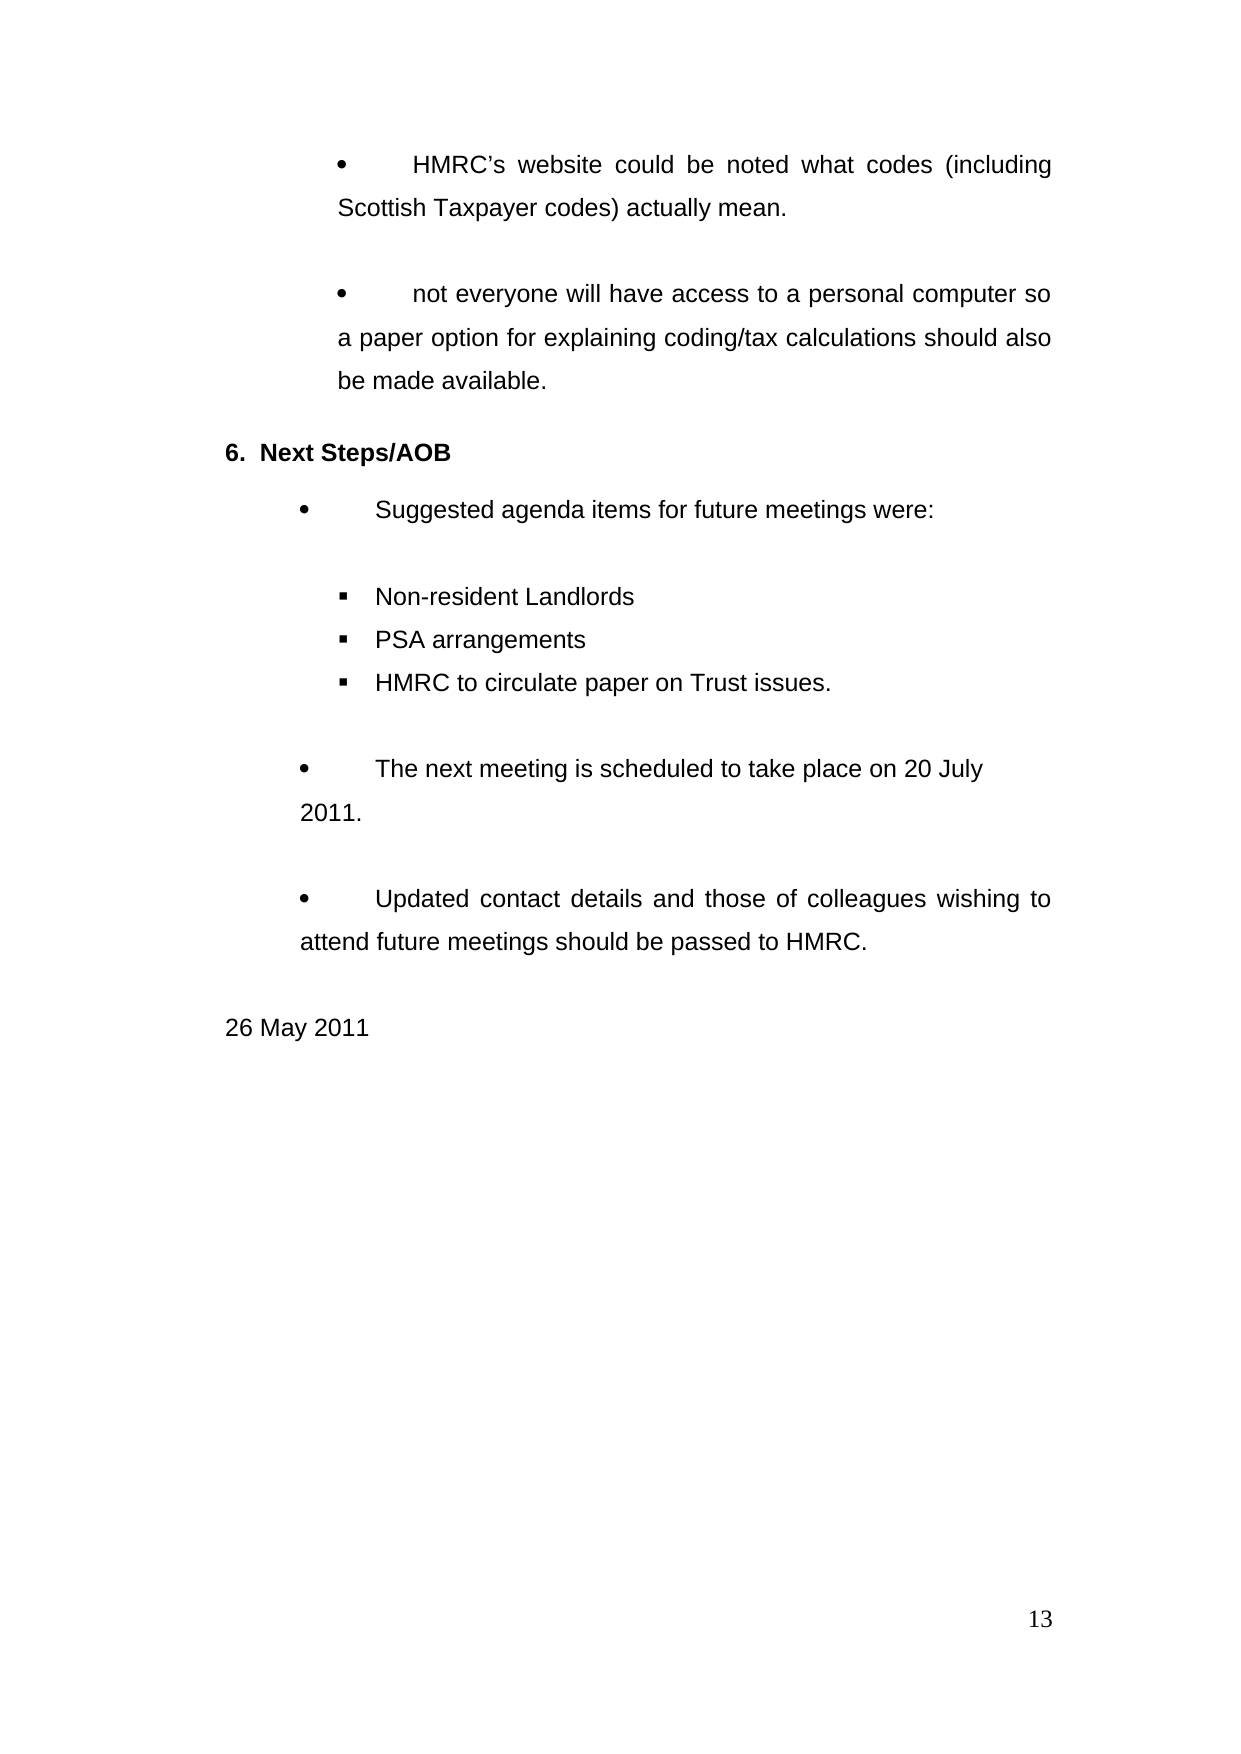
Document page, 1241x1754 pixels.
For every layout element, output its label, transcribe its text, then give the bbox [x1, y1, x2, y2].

list Non-resident Landlords [337, 582, 1053, 610]
list not everyone will have access to a personal computer so a paper option for explaining coding/tax calculations should also be made available. [337, 279, 1053, 394]
text 26 May 2011 [225, 1013, 1053, 1042]
list The next meeting is scheduled to take place on 20 July 2011. [300, 754, 1053, 826]
list HMRC to circulate paper on Trust issues. [337, 668, 1053, 697]
list PSA arrangements [337, 625, 1053, 654]
list HMRC’s website could be noted what codes (including Scottish Taxpayer codes) actually mean. [337, 150, 1053, 222]
list Updated contact details and those of colleagues wishing to attend future meetings should be passed to HMRC. [300, 884, 1053, 956]
list Suggested agenda items for future meetings were: [300, 495, 1053, 524]
text 6. Next Steps/AOB [225, 438, 1053, 466]
